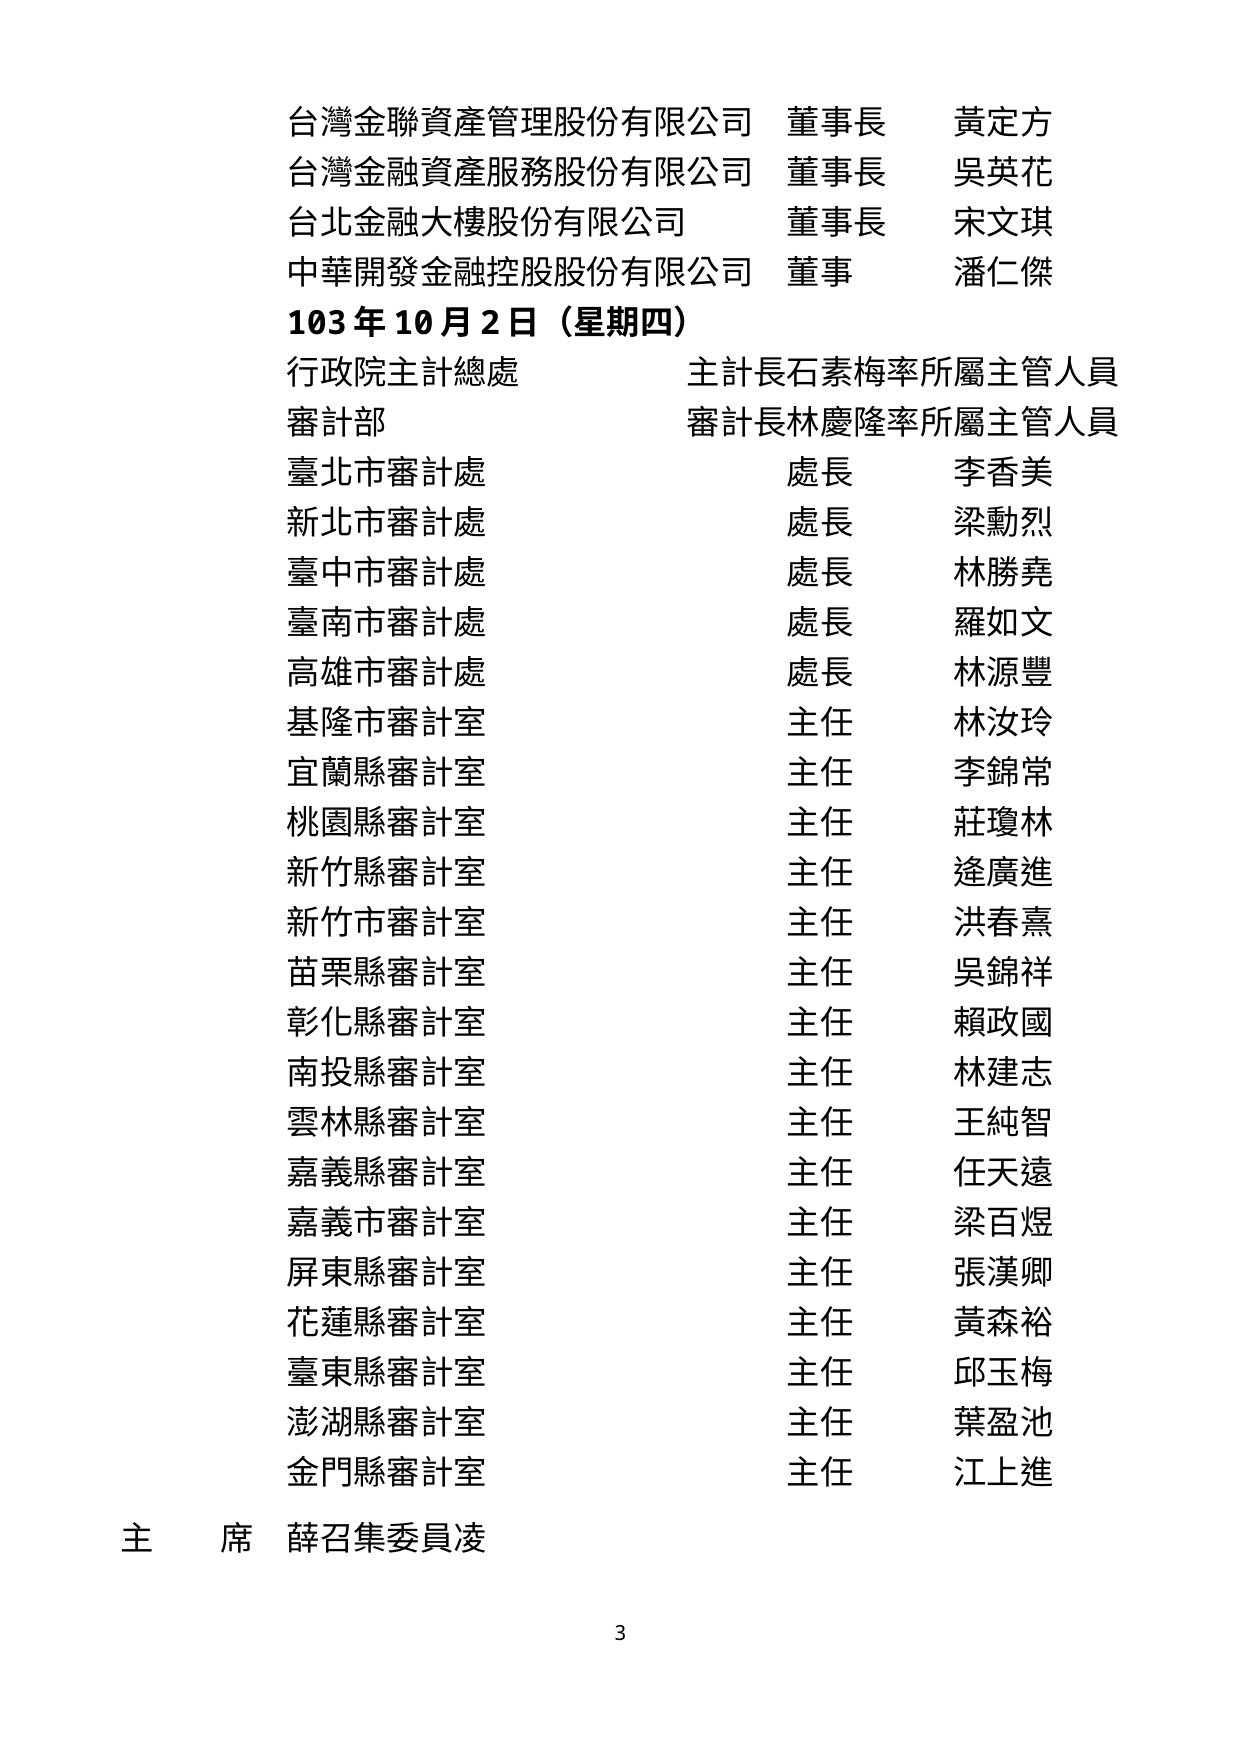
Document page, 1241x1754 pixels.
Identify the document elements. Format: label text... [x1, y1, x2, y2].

text 主 席 薛召集委員凌 [120, 1494, 1120, 1557]
text 苗栗縣審計室 主任 吳錦祥 [287, 944, 1120, 994]
text 基隆市審計室 主任 林汝玲 [287, 694, 1120, 744]
text 屏東縣審計室 主任 張漢卿 [287, 1244, 1120, 1294]
text 新北市審計處 處長 梁勳烈 [287, 494, 1120, 544]
text 彰化縣審計室 主任 賴政國 [287, 994, 1120, 1044]
text 臺東縣審計室 主任 邱玉梅 [287, 1344, 1120, 1394]
text 審計部 審計長林慶隆率所屬主管人員 [287, 394, 1120, 444]
text 台灣金融資產服務股份有限公司 董事長 吳英花 [287, 144, 1120, 194]
text 新竹市審計室 主任 洪春熹 [287, 894, 1120, 944]
text 臺南市審計處 處長 羅如文 [287, 594, 1120, 644]
text 行政院主計總處 主計長石素梅率所屬主管人員 [287, 344, 1120, 394]
text 宜蘭縣審計室 主任 李錦常 [287, 744, 1120, 794]
text 新竹縣審計室 主任 逄廣進 [287, 844, 1120, 894]
text 臺北市審計處 處長 李香美 [287, 444, 1120, 494]
text 雲林縣審計室 主任 王純智 [287, 1094, 1120, 1144]
text 桃園縣審計室 主任 莊瓊林 [287, 794, 1120, 844]
text 花蓮縣審計室 主任 黃森裕 [287, 1294, 1120, 1344]
text 金門縣審計室 主任 江上進 [287, 1444, 1120, 1494]
text 台灣金聯資產管理股份有限公司 董事長 黃定方 [287, 94, 1120, 144]
text 南投縣審計室 主任 林建志 [287, 1044, 1120, 1094]
text 嘉義市審計室 主任 梁百煜 [287, 1194, 1120, 1244]
text 103年10月2日（星期四） [287, 294, 1120, 344]
text 高雄市審計處 處長 林源豐 [287, 644, 1120, 694]
text 中華開發金融控股股份有限公司 董事 潘仁傑 [287, 244, 1120, 294]
text 嘉義縣審計室 主任 任天遠 [287, 1144, 1120, 1194]
text 澎湖縣審計室 主任 葉盈池 [287, 1394, 1120, 1444]
text 台北金融大樓股份有限公司 董事長 宋文琪 [287, 194, 1120, 244]
text 臺中市審計處 處長 林勝堯 [287, 544, 1120, 594]
